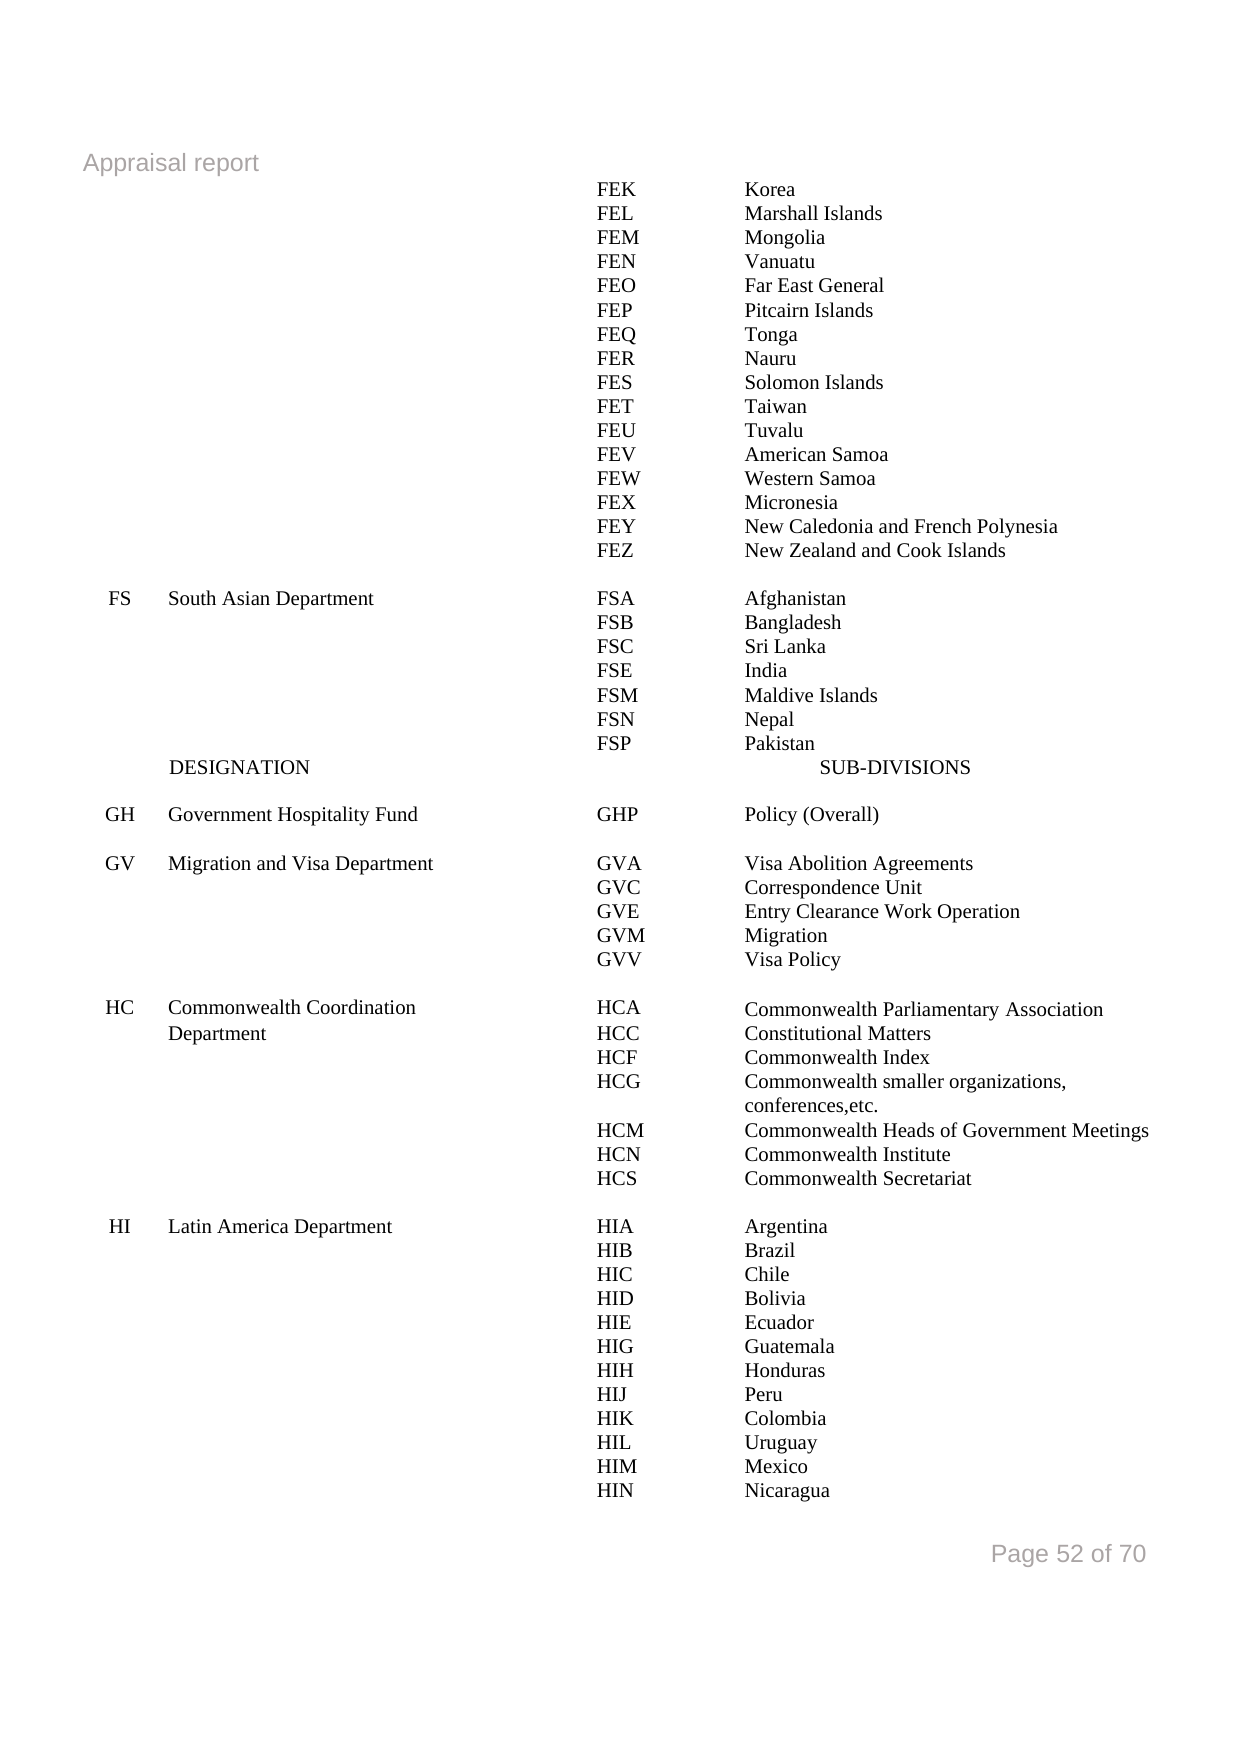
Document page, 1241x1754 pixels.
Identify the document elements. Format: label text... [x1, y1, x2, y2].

table_cell [496, 803, 585, 826]
table_cell [733, 1190, 1205, 1214]
table_cell HIC [585, 1262, 733, 1286]
table_cell [585, 1190, 733, 1214]
table_cell [496, 1214, 585, 1238]
table_cell Korea [733, 177, 1205, 201]
table_cell [157, 1334, 496, 1358]
table_cell Government Hospitality Fund [157, 803, 496, 826]
table_cell [157, 971, 496, 995]
table_cell [157, 659, 496, 682]
table_cell [496, 947, 585, 971]
table_cell Visa Abolition Agreements [733, 851, 1205, 874]
table_cell Marshall Islands [733, 201, 1205, 225]
table_cell [496, 1310, 585, 1334]
table_cell HIN [585, 1479, 733, 1502]
table_cell [157, 1358, 496, 1382]
table_cell HIH [585, 1358, 733, 1382]
table_cell FEK [585, 177, 733, 201]
table_cell [496, 1190, 585, 1214]
table_cell [83, 707, 157, 731]
table_cell HIG [585, 1334, 733, 1358]
table_cell [83, 201, 157, 225]
table_cell Commonwealth Index [733, 1045, 1205, 1069]
table_cell Commonwealth smaller organizations, conferences,etc. [733, 1069, 1205, 1117]
table_cell FSA [585, 586, 733, 610]
table_cell Micronesia [733, 490, 1205, 514]
table_cell [496, 1118, 585, 1142]
table_cell Commonwealth Coordination [157, 995, 496, 1021]
table_cell Bolivia [733, 1286, 1205, 1310]
table_cell [83, 1406, 157, 1430]
table_cell [157, 298, 496, 322]
table_cell [83, 346, 157, 370]
table_cell HIM [585, 1454, 733, 1478]
table_cell [733, 826, 1205, 851]
table_cell [496, 731, 585, 755]
table_cell Brazil [733, 1238, 1205, 1262]
table_cell HCA [585, 995, 733, 1021]
table_cell [157, 1190, 496, 1214]
table_cell [83, 1238, 157, 1262]
table_cell India [733, 659, 1205, 682]
table_cell Uruguay [733, 1430, 1205, 1454]
table_cell GVV [585, 947, 733, 971]
table_cell [157, 322, 496, 346]
table_cell [496, 1045, 585, 1069]
table_cell [83, 1479, 157, 1502]
table_cell [585, 971, 733, 995]
table_cell Tonga [733, 322, 1205, 346]
table_cell GVA [585, 851, 733, 874]
table_cell [83, 562, 157, 586]
table_cell Nicaragua [733, 1479, 1205, 1502]
table_cell [83, 1021, 157, 1045]
table_cell [157, 634, 496, 658]
table_cell [83, 731, 157, 755]
table_cell [157, 1310, 496, 1334]
table_cell [496, 586, 585, 610]
table_cell [157, 538, 496, 562]
table_cell [83, 1045, 157, 1069]
table_cell [496, 442, 585, 466]
table_cell [496, 538, 585, 562]
table_cell [157, 610, 496, 634]
table_cell FEL [585, 201, 733, 225]
table_cell [157, 1045, 496, 1069]
table_cell [496, 634, 585, 658]
table_cell [83, 659, 157, 682]
table_cell [83, 1382, 157, 1406]
table_cell FSP [585, 731, 733, 755]
table_cell [83, 394, 157, 418]
table_cell [733, 562, 1205, 586]
table_cell [157, 562, 496, 586]
table_cell Commonwealth Secretariat [733, 1166, 1205, 1190]
table_cell [496, 923, 585, 947]
table_cell [157, 490, 496, 514]
table_cell HCG [585, 1069, 733, 1117]
table_cell [157, 418, 496, 442]
table_cell FS [83, 586, 157, 610]
table_cell FEM [585, 225, 733, 249]
table_cell [83, 1166, 157, 1190]
table_cell [733, 971, 1205, 995]
table_cell [496, 1479, 585, 1502]
table_cell [157, 1430, 496, 1454]
table_cell [496, 1286, 585, 1310]
table_cell FSB [585, 610, 733, 634]
table_cell [157, 1479, 496, 1502]
table_cell Migration [733, 923, 1205, 947]
table_cell [83, 370, 157, 394]
table_cell DESIGNATION [83, 755, 496, 802]
table_cell [83, 1262, 157, 1286]
table_cell [157, 442, 496, 466]
table_cell GH [83, 803, 157, 826]
table_cell [83, 1310, 157, 1334]
table_cell [496, 1166, 585, 1190]
table_cell [157, 514, 496, 538]
table_cell [157, 683, 496, 707]
table_cell [157, 875, 496, 899]
table_cell HIB [585, 1238, 733, 1262]
table_cell FEU [585, 418, 733, 442]
table_cell [83, 177, 157, 201]
table_cell [496, 562, 585, 586]
table_cell [83, 418, 157, 442]
table_cell FSE [585, 659, 733, 682]
table_cell Entry Clearance Work Operation [733, 899, 1205, 923]
table_cell [496, 490, 585, 514]
table_cell FEV [585, 442, 733, 466]
table_cell Constitutional Matters [733, 1021, 1205, 1045]
table_cell [496, 683, 585, 707]
table_cell [496, 1334, 585, 1358]
table_cell Nepal [733, 707, 1205, 731]
table_cell [496, 1069, 585, 1117]
table_cell Vanuatu [733, 249, 1205, 273]
table_cell [83, 1142, 157, 1166]
table_cell FEX [585, 490, 733, 514]
table_cell [496, 1358, 585, 1382]
table_cell GHP [585, 803, 733, 826]
table_cell [157, 1262, 496, 1286]
table_cell [83, 298, 157, 322]
table_cell [496, 249, 585, 273]
table_cell [83, 249, 157, 273]
table_cell [496, 418, 585, 442]
table_cell [157, 947, 496, 971]
table_cell Western Samoa [733, 466, 1205, 490]
table_cell [157, 923, 496, 947]
table_cell GVE [585, 899, 733, 923]
table_cell Chile [733, 1262, 1205, 1286]
table_cell [83, 225, 157, 249]
table_cell [496, 971, 585, 995]
table_cell [496, 274, 585, 297]
table_cell Maldive Islands [733, 683, 1205, 707]
table_cell [83, 514, 157, 538]
table_cell FSC [585, 634, 733, 658]
table_cell [83, 1286, 157, 1310]
table_cell [496, 851, 585, 874]
table_cell New Caledonia and French Polynesia [733, 514, 1205, 538]
table_cell HCN [585, 1142, 733, 1166]
table_cell Correspondence Unit [733, 875, 1205, 899]
table_cell FES [585, 370, 733, 394]
table_cell [83, 683, 157, 707]
table_cell Commonwealth Institute [733, 1142, 1205, 1166]
table_cell [496, 610, 585, 634]
table_cell Commonwealth Heads of Government Meetings [733, 1118, 1205, 1142]
table_cell Commonwealth Parliamentary Association [733, 995, 1205, 1021]
table_cell [83, 1069, 157, 1117]
table_cell HIE [585, 1310, 733, 1334]
table_cell [83, 875, 157, 899]
table_cell HID [585, 1286, 733, 1310]
table_cell FEW [585, 466, 733, 490]
table_cell FEY [585, 514, 733, 538]
table_cell HCC [585, 1021, 733, 1045]
table_cell Taiwan [733, 394, 1205, 418]
table_cell [496, 298, 585, 322]
table_cell [157, 370, 496, 394]
table_cell HCF [585, 1045, 733, 1069]
table_cell [83, 322, 157, 346]
table_cell [496, 1262, 585, 1286]
table_cell Afghanistan [733, 586, 1205, 610]
table_cell Ecuador [733, 1310, 1205, 1334]
table_cell [496, 514, 585, 538]
table_cell [157, 177, 496, 201]
table_cell [83, 490, 157, 514]
table_cell [157, 826, 496, 851]
table_cell Migration and Visa Department [157, 851, 496, 874]
table_cell [496, 659, 585, 682]
table_cell [496, 899, 585, 923]
table_cell Far East General [733, 274, 1205, 297]
table_cell FEP [585, 298, 733, 322]
table_cell [83, 971, 157, 995]
table_cell HIJ [585, 1382, 733, 1406]
table_cell [157, 1118, 496, 1142]
table_cell [496, 225, 585, 249]
table_cell [83, 1190, 157, 1214]
table_cell [83, 538, 157, 562]
table_cell Guatemala [733, 1334, 1205, 1358]
table_cell Argentina [733, 1214, 1205, 1238]
table_cell [496, 826, 585, 851]
table_cell [157, 1286, 496, 1310]
table_cell Tuvalu [733, 418, 1205, 442]
table_cell FEO [585, 274, 733, 297]
table_cell [157, 201, 496, 225]
table_cell [157, 249, 496, 273]
table_cell [83, 442, 157, 466]
table_cell HIA [585, 1214, 733, 1238]
table_cell [496, 1382, 585, 1406]
table_cell [83, 1358, 157, 1382]
table_cell Latin America Department [157, 1214, 496, 1238]
table_cell GVC [585, 875, 733, 899]
table_cell HIL [585, 1430, 733, 1454]
table_cell [157, 731, 496, 755]
table_cell FEQ [585, 322, 733, 346]
table_cell Mongolia [733, 225, 1205, 249]
table_cell [496, 1454, 585, 1478]
table_cell [83, 1454, 157, 1478]
table_cell [157, 1382, 496, 1406]
table_cell [157, 1454, 496, 1478]
table_cell [157, 1069, 496, 1117]
table_cell [496, 1021, 585, 1045]
table_cell [157, 394, 496, 418]
table_cell [83, 1334, 157, 1358]
table_cell [496, 707, 585, 731]
table_cell [157, 1166, 496, 1190]
table_cell Sri Lanka [733, 634, 1205, 658]
table_cell [496, 466, 585, 490]
table_cell HI [83, 1214, 157, 1238]
table_cell [496, 346, 585, 370]
table_cell [496, 875, 585, 899]
table_cell [496, 1142, 585, 1166]
table_cell [83, 923, 157, 947]
table_cell [83, 610, 157, 634]
table_cell [157, 707, 496, 731]
table_cell [157, 899, 496, 923]
table_cell [496, 755, 585, 802]
table_cell South Asian Department [157, 586, 496, 610]
table_cell Visa Policy [733, 947, 1205, 971]
table_cell FER [585, 346, 733, 370]
table_cell [83, 1118, 157, 1142]
table_cell [157, 1406, 496, 1430]
table_cell [496, 995, 585, 1021]
table_cell [496, 1238, 585, 1262]
table_cell New Zealand and Cook Islands [733, 538, 1205, 562]
table_cell HC [83, 995, 157, 1021]
table_cell FSM [585, 683, 733, 707]
table_cell [157, 1238, 496, 1262]
table_cell SUB-DIVISIONS [585, 755, 1205, 802]
table_cell [496, 370, 585, 394]
table_cell Policy (Overall) [733, 803, 1205, 826]
table_cell [157, 1142, 496, 1166]
table_cell FET [585, 394, 733, 418]
table_cell GVM [585, 923, 733, 947]
table_cell Mexico [733, 1454, 1205, 1478]
table_cell [496, 394, 585, 418]
table_cell [83, 899, 157, 923]
table_cell FSN [585, 707, 733, 731]
table_cell [157, 466, 496, 490]
table_cell Pitcairn Islands [733, 298, 1205, 322]
table_cell [496, 1406, 585, 1430]
table_cell American Samoa [733, 442, 1205, 466]
table_cell [496, 1430, 585, 1454]
table_cell [496, 201, 585, 225]
table_cell [83, 826, 157, 851]
table_cell [83, 947, 157, 971]
table_cell [83, 634, 157, 658]
table_cell [157, 225, 496, 249]
table_cell Bangladesh [733, 610, 1205, 634]
table_cell Colombia [733, 1406, 1205, 1430]
table_cell [585, 562, 733, 586]
table_cell Honduras [733, 1358, 1205, 1382]
table_cell Department [157, 1021, 496, 1045]
table_cell GV [83, 851, 157, 874]
table_cell HIK [585, 1406, 733, 1430]
table_cell Nauru [733, 346, 1205, 370]
table_cell [157, 274, 496, 297]
table_cell Pakistan [733, 731, 1205, 755]
table_cell FEN [585, 249, 733, 273]
table_cell HCM [585, 1118, 733, 1142]
table_cell Solomon Islands [733, 370, 1205, 394]
table_cell [83, 1430, 157, 1454]
table_cell [585, 826, 733, 851]
table_cell [157, 346, 496, 370]
table_cell [83, 466, 157, 490]
table_cell [83, 274, 157, 297]
table_cell FEZ [585, 538, 733, 562]
table_cell Peru [733, 1382, 1205, 1406]
table_cell [496, 177, 585, 201]
table_cell [496, 322, 585, 346]
table_cell HCS [585, 1166, 733, 1190]
